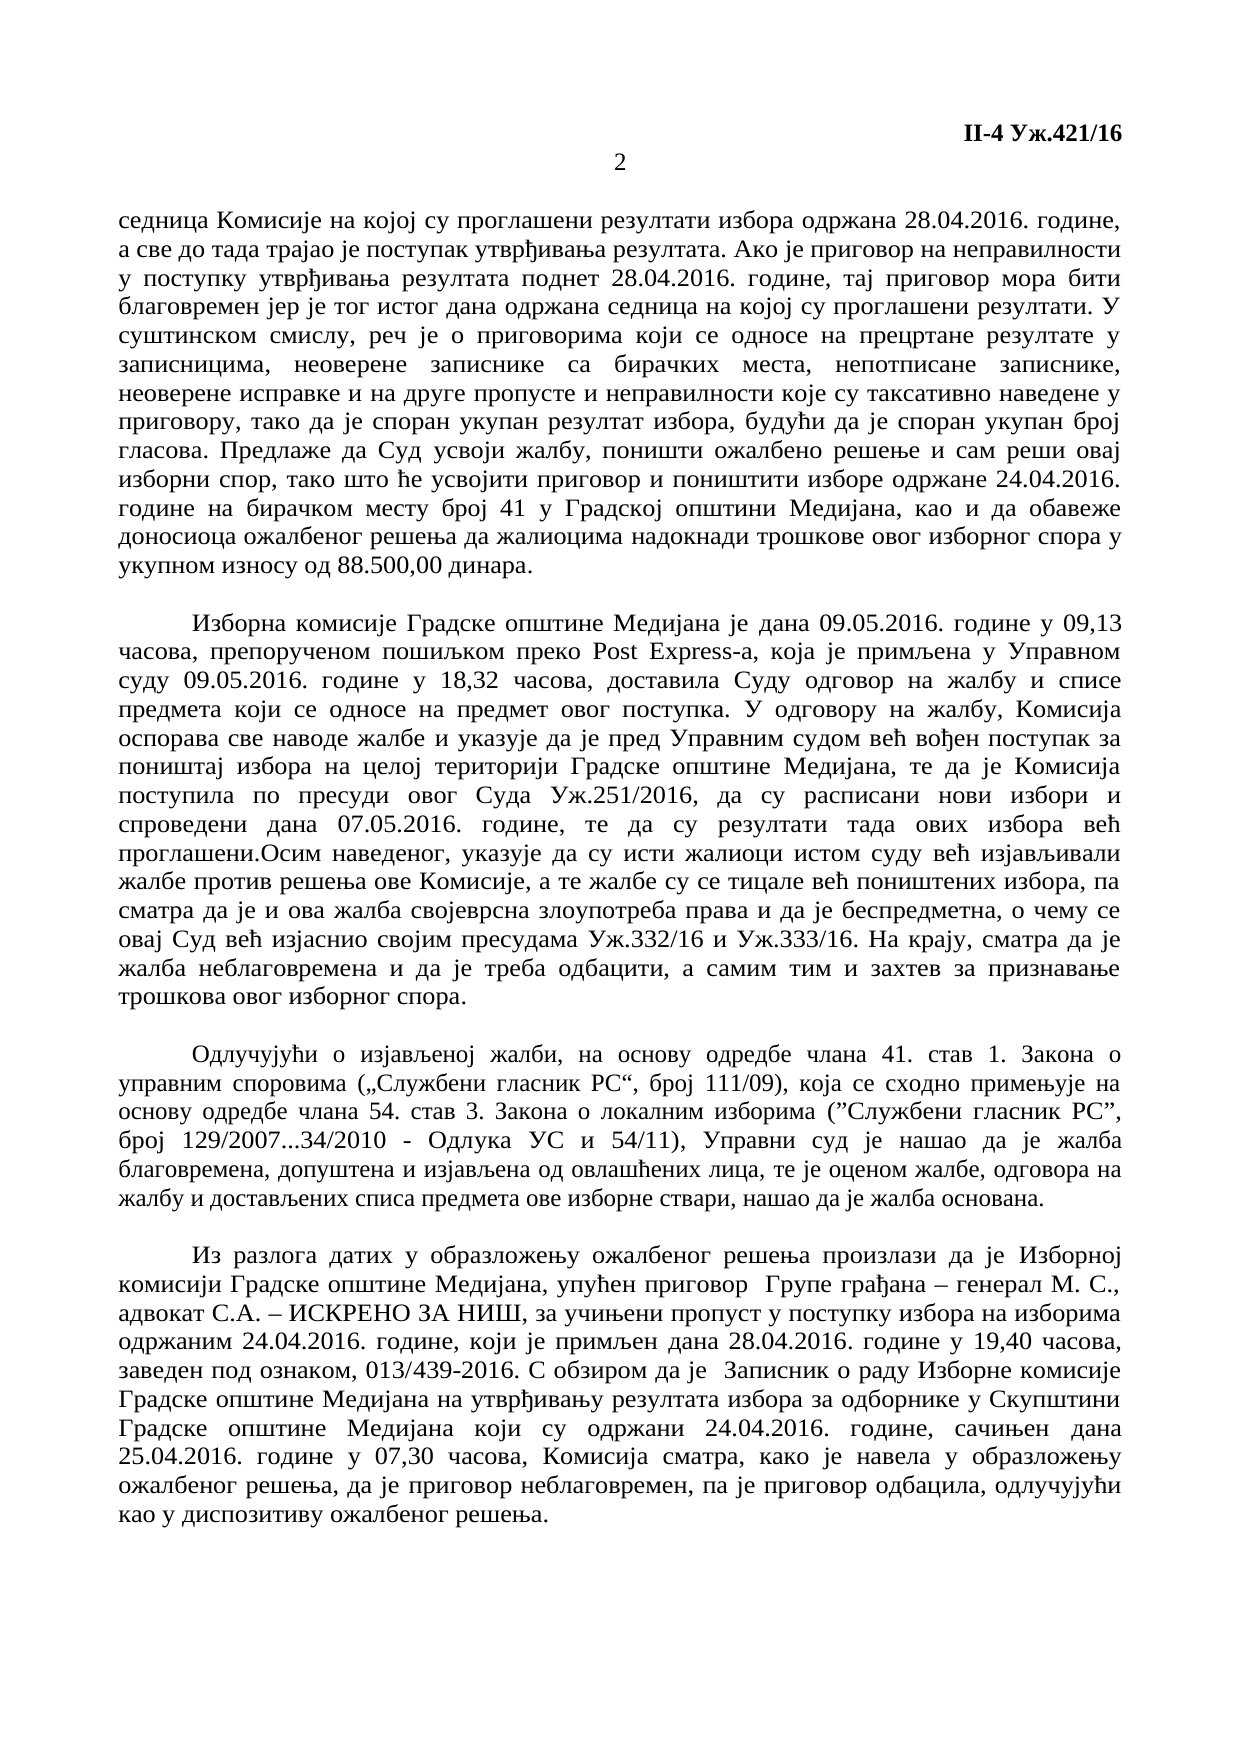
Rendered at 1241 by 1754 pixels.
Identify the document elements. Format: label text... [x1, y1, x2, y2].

text седница Комисије на којој су проглашени резултати избора одржана 28.04.2016. године, а све до тада трајао је поступак утврђивања резултата. Ако је приговор на неправилности у поступку утврђивања резултата поднет 28.04.2016. године, тај приговор мора бити благовремен јер је тог истог дана одржана седница на којој су проглашени резултати. У суштинском смислу, реч је о приговорима који се односе на прецртане резултате у записницима, неоверене записнике са бирачких места, непотписане записнике, неоверене исправке и на друге пропусте и неправилности које су таксативно наведене у приговору, тако да је споран укупан резултат избора, будући да је споран укупан број гласова. Предлаже да Суд усвоји жалбу, поништи ожалбено решење и сам реши овај изборни спор, тако што ће усвојити приговор и поништити изборе одржане 24.04.2016. године на бирачком месту број 41 у Градској општини Медијана, као и да обавеже доносиоца ожалбеног решења да жалиоцима надокнади трошкове овог изборног спора у укупном износу од 88.500,00 динара. [118, 205, 1122, 579]
text Изборна комисије Градске општине Медијана је дана 09.05.2016. године у 09,13 часова, препорученом пошиљком преко Post Express-a, која је примљена у Управном суду 09.05.2016. године у 18,32 часова, доставила Суду одговор на жалбу и списе предмета који се односе на предмет овог поступка. У одговору на жалбу, Комисија оспорава све наводе жалбе и указује да је пред Управним судом већ вођен поступак за поништај избора на целој територији Градске општине Медијана, те да је Комисија поступила по пресуди овог Суда Уж.251/2016, да су расписани нови избори и спроведени дана 07.05.2016. године, те да су резултати тада ових избора већ проглашени.Осим наведеног, указује да су исти жалиоци истом суду већ изјављивали жалбе против решења ове Комисије, а те жалбе су се тицале већ поништених избора, па сматра да је и ова жалба својеврсна злоупотреба права и да је беспредметна, о чему се овај Суд већ изјаснио својим пресудама Уж.332/16 и Уж.333/16. На крају, сматра да је жалба неблаговремена и да је треба одбацити, а самим тим и захтев за признавање трошкова овог изборног спора. [118, 608, 1122, 1010]
text Из разлога датих у образложењу ожалбеног решења произлази да је Изборној комисији Градске општине Медијана, упућен приговор Групе грађана – генерал М. С., адвокат С.А. – ИСКРЕНО ЗА НИШ, за учињени пропуст у поступку избора на изборима одржаним 24.04.2016. године, који је примљен дана 28.04.2016. године у 19,40 часова, заведен под ознаком, 013/439-2016. С обзиром да је Записник о раду Изборне комисије Градске општине Медијана на утврђивању резултата избора за одборнике у Скупштини Градске општине Медијана који су одржани 24.04.2016. године, сачињен дана 25.04.2016. године у 07,30 часова, Комисија сматра, како је навела у образложењу ожалбеног решења, да је приговор неблаговремен, па је приговор одбацила, одлучујући као у диспозитиву ожалбеног решења. [118, 1240, 1122, 1528]
text Одлучујући о изјављеној жалби, на основу одредбе члана 41. став 1. Закона о управним споровима („Службени гласник РС“, број 111/09), која се сходно примењује на основу одредбе члана 54. став 3. Закона о локалним изборима (”Службени гласник РС”, број 129/2007...34/2010 - Одлука УС и 54/11), Управни суд је нашао да је жалба благовремена, допуштена и изјављена од овлашћених лица, те је оценом жалбе, одговора на жалбу и достављених списа предмета ове изборне ствари, нашао да је жалба основана. [118, 1039, 1122, 1211]
